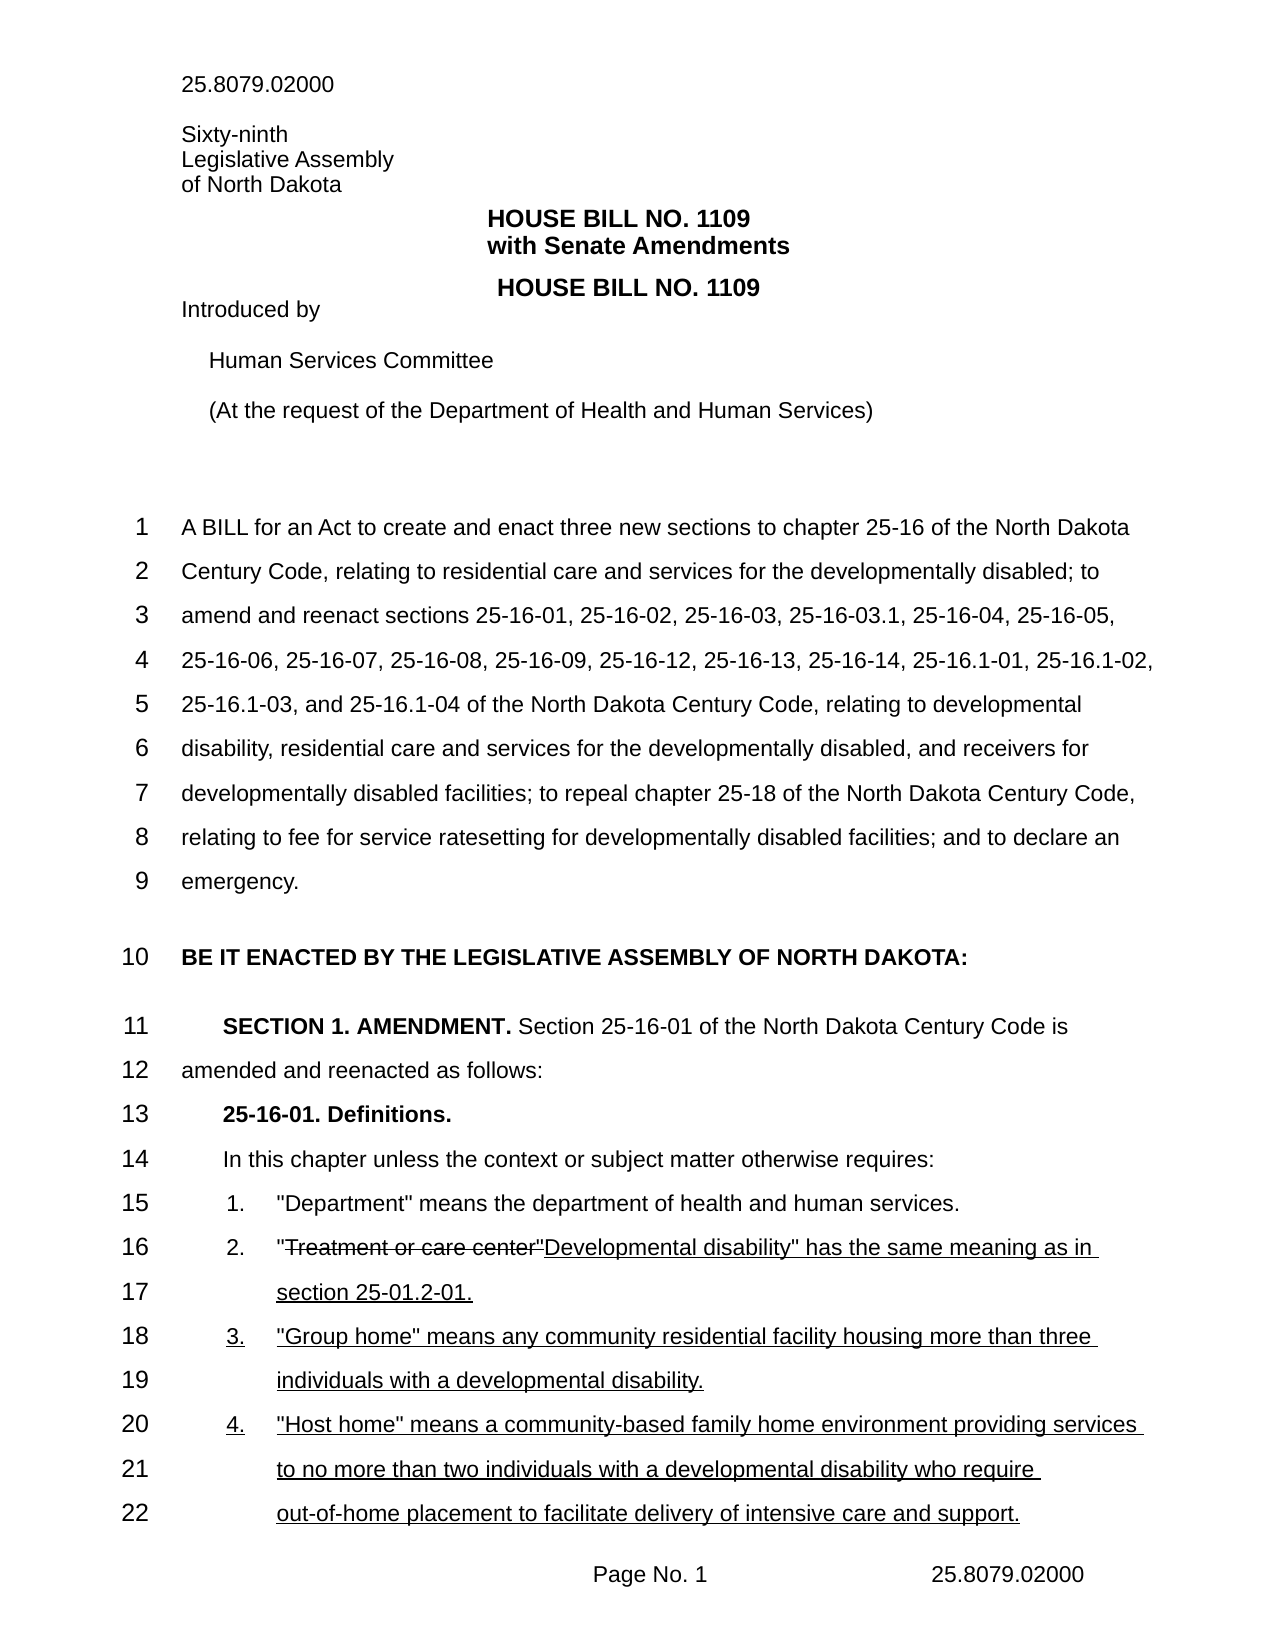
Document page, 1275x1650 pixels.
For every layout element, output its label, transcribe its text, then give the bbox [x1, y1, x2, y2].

text 1. "Department" means the department of health and human services. [181, 1176, 1154, 1220]
title A BILL for an Act to create and enact three new sections to chapter 25‑16 of the North Dakota Century Code, relating to residential care and services for the developmentally disabled; to amend and reenact sections 25‑16‑01, 25‑16‑02, 25‑16‑03, 25‑16‑03.1, 25‑16‑04, 25‑16‑05, 25‑16‑06, 25‑16‑07, 25‑16‑08, 25‑16‑09, 25‑16‑12, 25‑16‑13, 25‑16‑14, 25‑16.1‑01, 25‑16.1‑02, 25‑16.1‑03, and 25‑16.1‑04 of the North Dakota Century Code, relating to developmental disability, residential care and services for the developmentally disabled, and receivers for developmentally disabled facilities; to repeal chapter 25‑18 of the North Dakota Century Code, relating to fee for service ratesetting for developmentally disabled facilities; and to declare an emergency. [181, 500, 1154, 898]
text (At the request of the Department of Health and Human Services) [208, 400, 1154, 423]
text Legislative Assembly [181, 148, 1154, 173]
text Human Services Committee [208, 350, 1154, 373]
text 3. "Group home" means any community residential facility housing more than three individuals with a developmental disability. [181, 1309, 1154, 1397]
text In this chapter unless the context or subject matter otherwise requires: [181, 1132, 1154, 1176]
title with Senate Amendments [487, 233, 790, 260]
text SECTION 1. AMENDMENT. Section 25‑16‑01 of the North Dakota Century Code is amended and reenacted as follows: [181, 999, 1154, 1087]
text 25.8079.02000 [181, 73, 1154, 98]
text Sixty-ninth [181, 123, 1154, 148]
title House BILL NO. 1109 [490, 272, 760, 301]
text 2. "Treatment or care center"Developmental disability" has the same meaning as in section 25‑01.2‑01. [181, 1220, 1154, 1309]
title HOUSE BILL NO. 1109 [487, 206, 790, 233]
subtitle 25‑16‑01. Definitions. [181, 1087, 1154, 1132]
text 4. "Host home" means a community-based family home environment providing services to no more than two individuals with a developmental disability who require out‑of‑home placement to facilitate delivery of intensive care and support. [181, 1397, 1154, 1530]
text Introduced by [181, 298, 1154, 323]
text BE IT ENACTED BY THE LEGISLATIVE ASSEMBLY OF NORTH DAKOTA: [181, 930, 1154, 974]
text of North Dakota [181, 173, 1154, 198]
